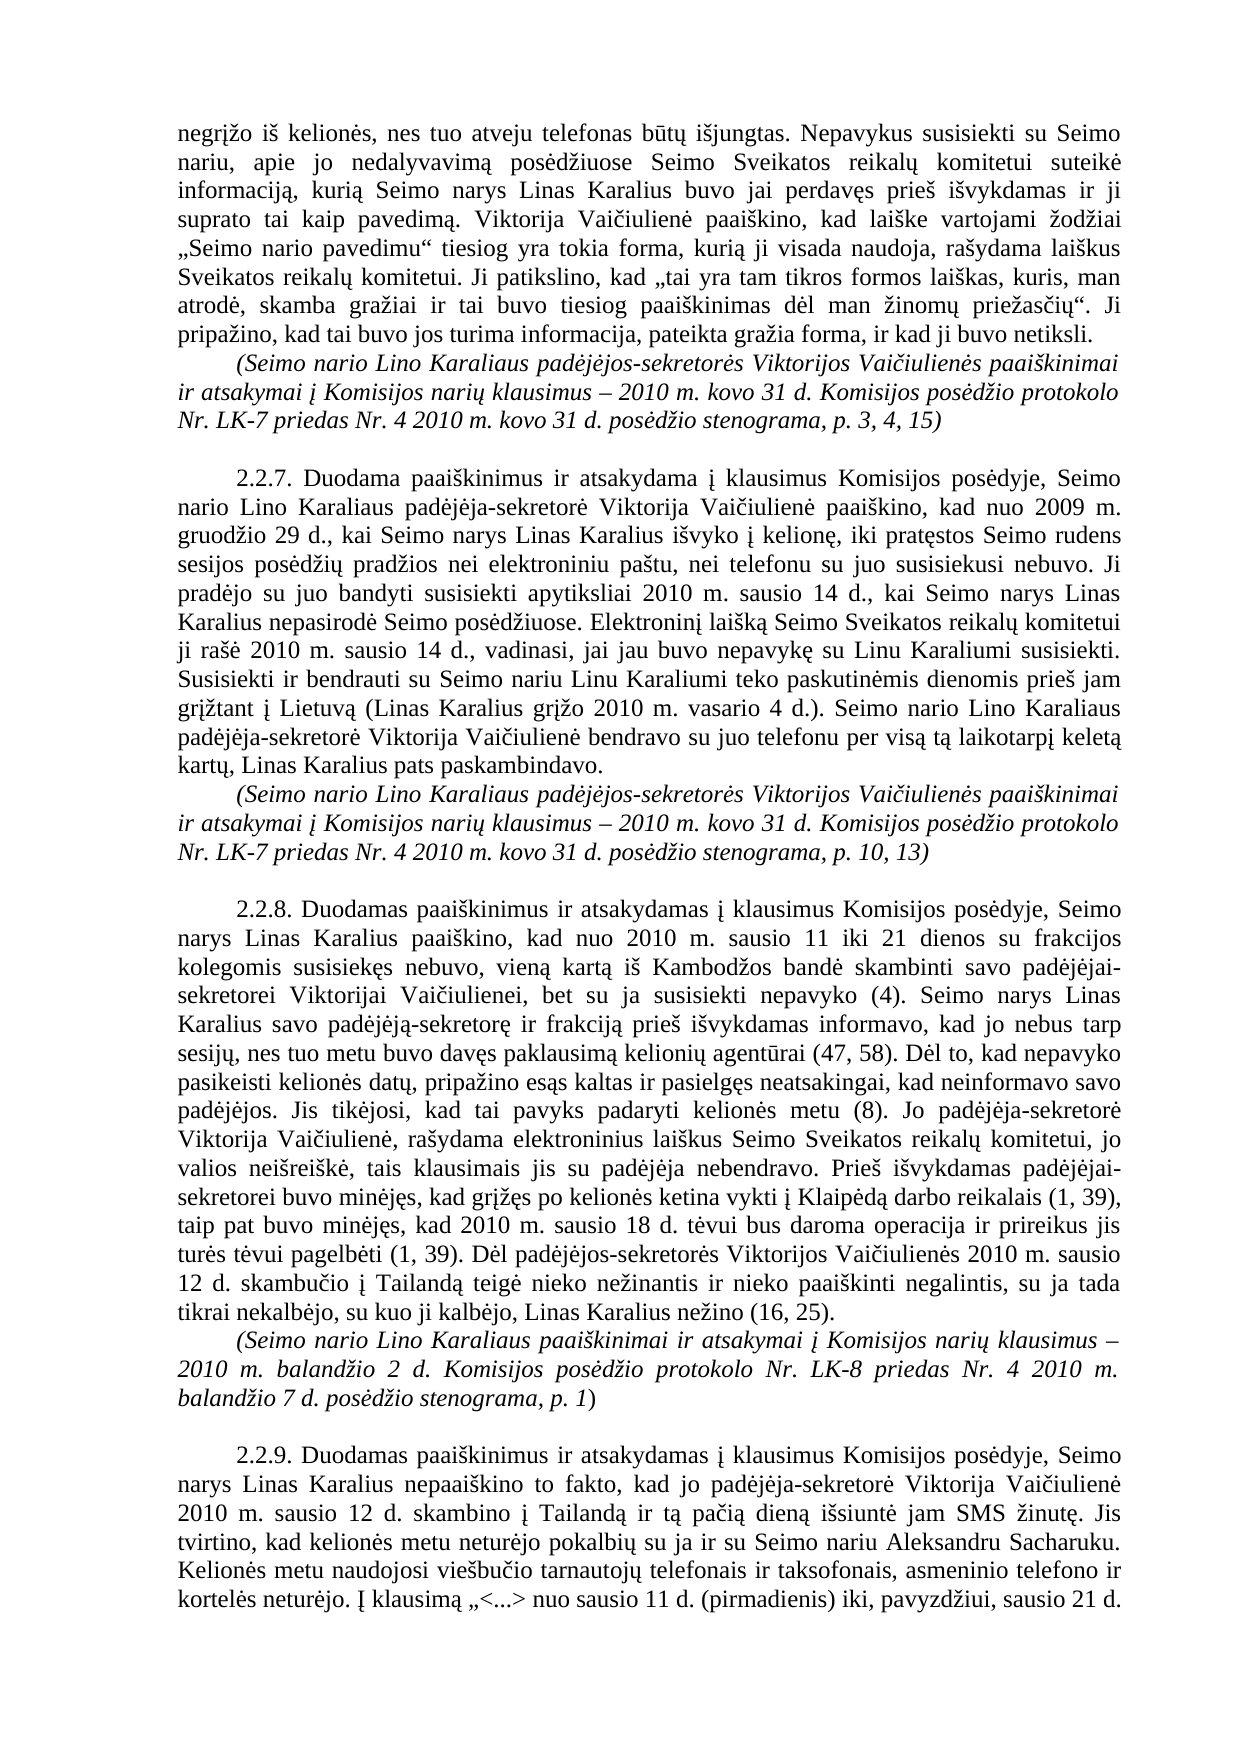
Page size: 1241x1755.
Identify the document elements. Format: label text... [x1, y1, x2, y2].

text 2.2.7. Duodama paaiškinimus ir atsakydama į klausimus Komisijos posėdyje, Seimo nario Lino Karaliaus padėjėja-sekretorė Viktorija Vaičiulienė paaiškino, kad nuo 2009 m. gruodžio 29 d., kai Seimo narys Linas Karalius išvyko į kelionę, iki pratęstos Seimo rudens sesijos posėdžių pradžios nei elektroniniu paštu, nei telefonu su juo susisiekusi nebuvo. Ji pradėjo su juo bandyti susisiekti apytiksliai 2010 m. sausio 14 d., kai Seimo narys Linas Karalius nepasirodė Seimo posėdžiuose. Elektroninį laišką Seimo Sveikatos reikalų komitetui ji rašė 2010 m. sausio 14 d., vadinasi, jai jau buvo nepavykę su Linu Karaliumi susisiekti. Susisiekti ir bendrauti su Seimo nariu Linu Karaliumi teko paskutinėmis dienomis prieš jam grįžtant į Lietuvą (Linas Karalius grįžo 2010 m. vasario 4 d.). Seimo nario Lino Karaliaus padėjėja-sekretorė Viktorija Vaičiulienė bendravo su juo telefonu per visą tą laikotarpį keletą kartų, Linas Karalius pats paskambindavo. [177, 463, 1122, 779]
text (Seimo nario Lino Karaliaus padėjėjos-sekretorės Viktorijos Vaičiulienės paaiškinimai ir atsakymai į Komisijos narių klausimus – 2010 m. kovo 31 d. Komisijos posėdžio protokolo Nr. LK-7 priedas Nr. 4 2010 m. kovo 31 d. posėdžio stenograma, p. 3, 4, 15) [177, 348, 1122, 434]
text (Seimo nario Lino Karaliaus padėjėjos-sekretorės Viktorijos Vaičiulienės paaiškinimai ir atsakymai į Komisijos narių klausimus – 2010 m. kovo 31 d. Komisijos posėdžio protokolo Nr. LK-7 priedas Nr. 4 2010 m. kovo 31 d. posėdžio stenograma, p. 10, 13) [177, 779, 1122, 866]
text 2.2.9. Duodamas paaiškinimus ir atsakydamas į klausimus Komisijos posėdyje, Seimo narys Linas Karalius nepaaiškino to fakto, kad jo padėjėja-sekretorė Viktorija Vaičiulienė 2010 m. sausio 12 d. skambino į Tailandą ir tą pačią dieną išsiuntė jam SMS žinutę. Jis tvirtino, kad kelionės metu neturėjo pokalbių su ja ir su Seimo nariu Aleksandru Sacharuku. Kelionės metu naudojosi viešbučio tarnautojų telefonais ir taksofonais, asmeninio telefono ir kortelės neturėjo. Į klausimą „<...> nuo sausio 11 d. (pirmadienis) iki, pavyzdžiui, sausio 21 d. [177, 1441, 1122, 1613]
text 2.2.8. Duodamas paaiškinimus ir atsakydamas į klausimus Komisijos posėdyje, Seimo narys Linas Karalius paaiškino, kad nuo 2010 m. sausio 11 iki 21 dienos su frakcijos kolegomis susisiekęs nebuvo, vieną kartą iš Kambodžos bandė skambinti savo padėjėjai-sekretorei Viktorijai Vaičiulienei, bet su ja susisiekti nepavyko (4). Seimo narys Linas Karalius savo padėjėją-sekretorę ir frakciją prieš išvykdamas informavo, kad jo nebus tarp sesijų, nes tuo metu buvo davęs paklausimą kelionių agentūrai (47, 58). Dėl to, kad nepavyko pasikeisti kelionės datų, pripažino esąs kaltas ir pasielgęs neatsakingai, kad neinformavo savo padėjėjos. Jis tikėjosi, kad tai pavyks padaryti kelionės metu (8). Jo padėjėja-sekretorė Viktorija Vaičiulienė, rašydama elektroninius laiškus Seimo Sveikatos reikalų komitetui, jo valios neišreiškė, tais klausimais jis su padėjėja nebendravo. Prieš išvykdamas padėjėjai-sekretorei buvo minėjęs, kad grįžęs po kelionės ketina vykti į Klaipėdą darbo reikalais (1, 39), taip pat buvo minėjęs, kad 2010 m. sausio 18 d. tėvui bus daroma operacija ir prireikus jis turės tėvui pagelbėti (1, 39). Dėl padėjėjos-sekretorės Viktorijos Vaičiulienės 2010 m. sausio 12 d. skambučio į Tailandą teigė nieko nežinantis ir nieko paaiškinti negalintis, su ja tada tikrai nekalbėjo, su kuo ji kalbėjo, Linas Karalius nežino (16, 25). [177, 894, 1122, 1326]
text (Seimo nario Lino Karaliaus paaiškinimai ir atsakymai į Komisijos narių klausimus – 2010 m. balandžio 2 d. Komisijos posėdžio protokolo Nr. LK-8 priedas Nr. 4 2010 m. balandžio 7 d. posėdžio stenograma, p. 1) [177, 1326, 1122, 1412]
text negrįžo iš kelionės, nes tuo atveju telefonas būtų išjungtas. Nepavykus susisiekti su Seimo nariu, apie jo nedalyvavimą posėdžiuose Seimo Sveikatos reikalų komitetui suteikė informaciją, kurią Seimo narys Linas Karalius buvo jai perdavęs prieš išvykdamas ir ji suprato tai kaip pavedimą. Viktorija Vaičiulienė paaiškino, kad laiške vartojami žodžiai „Seimo nario pavedimu“ tiesiog yra tokia forma, kurią ji visada naudoja, rašydama laiškus Sveikatos reikalų komitetui. Ji patikslino, kad „tai yra tam tikros formos laiškas, kuris, man atrodė, skamba gražiai ir tai buvo tiesiog paaiškinimas dėl man žinomų priežasčių“. Ji pripažino, kad tai buvo jos turima informacija, pateikta gražia forma, ir kad ji buvo netiksli. [177, 118, 1122, 348]
